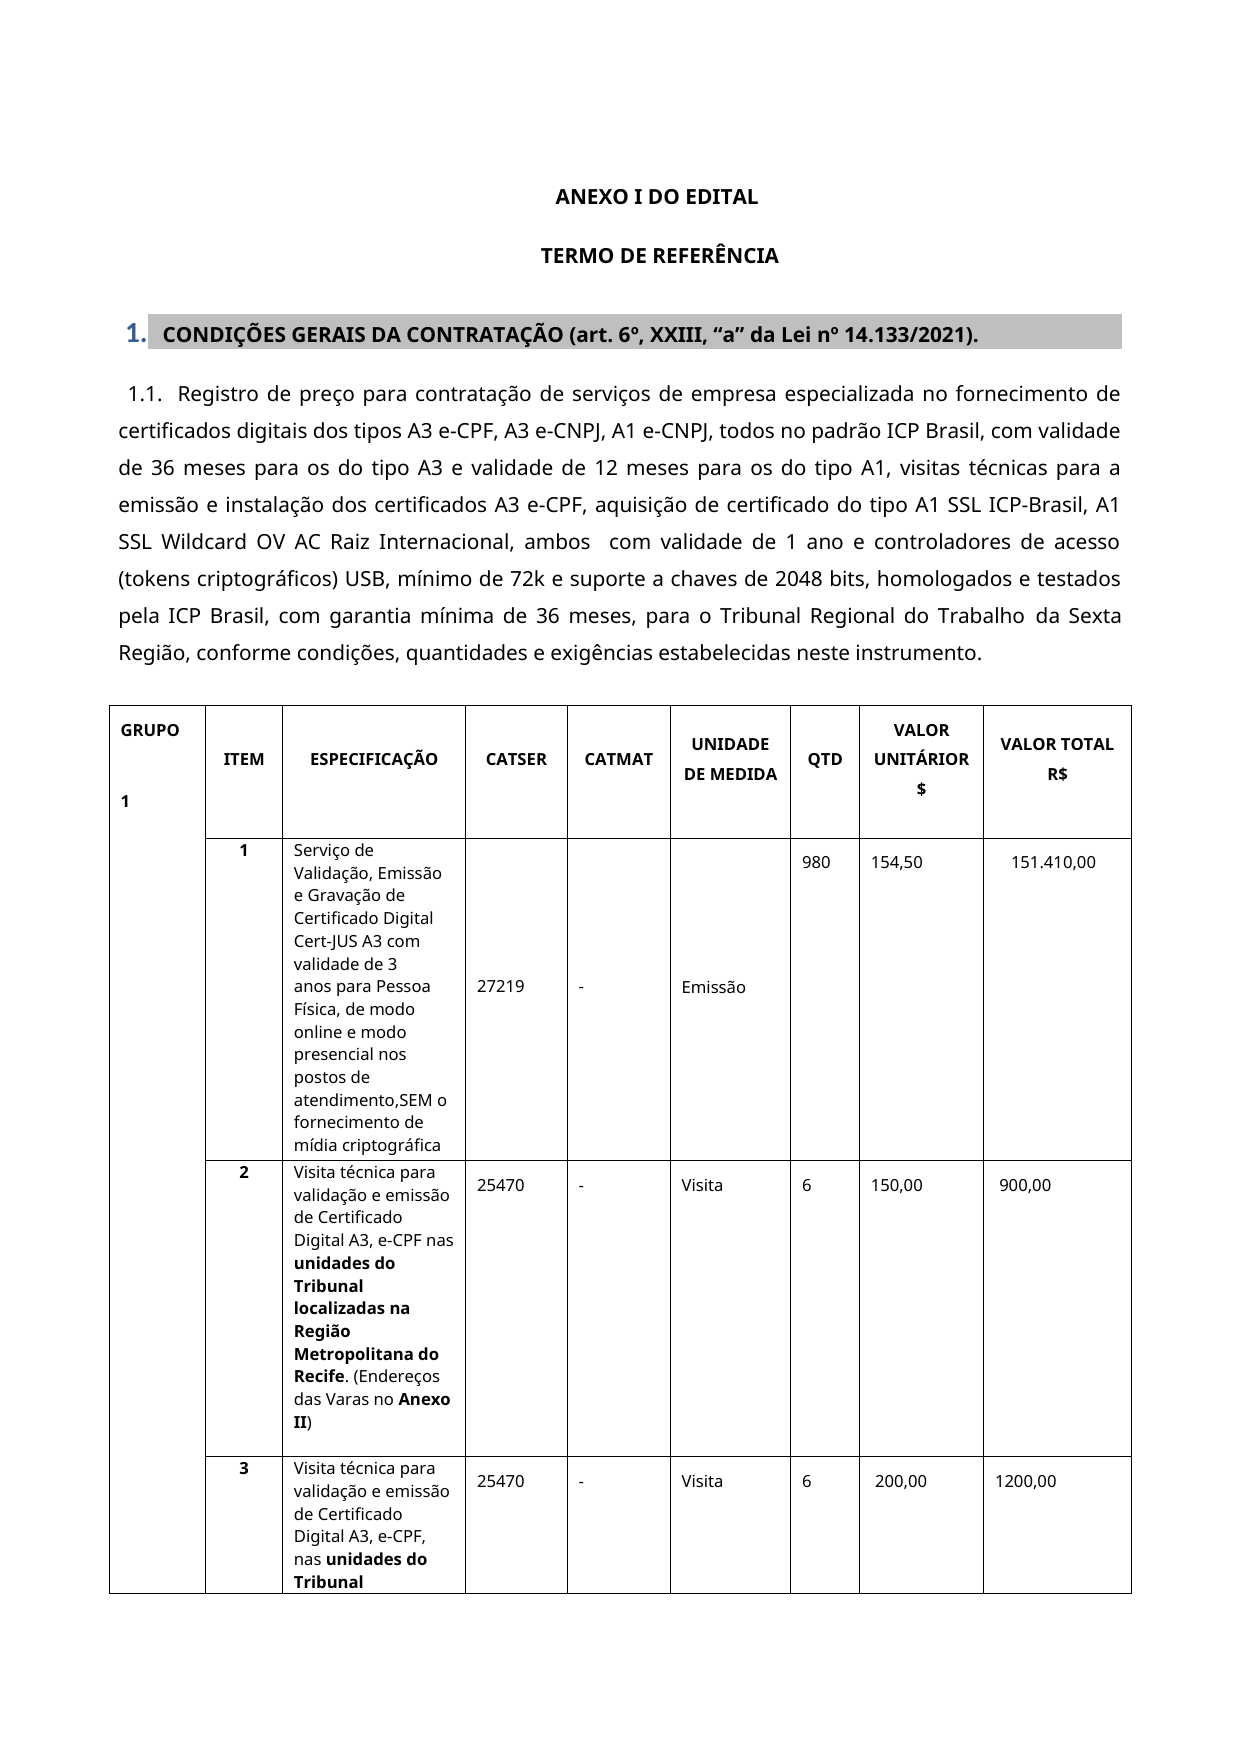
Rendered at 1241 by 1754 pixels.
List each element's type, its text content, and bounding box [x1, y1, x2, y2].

table_header VALOR TOTAL R$ [984, 706, 1131, 838]
table_header ESPECIFICAÇÃO [283, 706, 465, 838]
table_cell 980 [791, 839, 859, 1159]
text ANEXO I DO EDITAL [118, 182, 1122, 210]
table_cell 25470 [466, 1161, 567, 1456]
table_cell 200,00 [860, 1457, 983, 1593]
table_cell Visita [671, 1161, 790, 1456]
table_cell 27219 [466, 839, 567, 1159]
table_cell - [568, 1457, 670, 1593]
table_header CATSER [466, 706, 567, 838]
table_cell 1 [206, 839, 282, 1159]
table_cell - [568, 1161, 670, 1456]
table_header VALOR UNITÁRIOR$ [860, 706, 983, 838]
table_header GRUPO 1 [110, 706, 205, 1593]
table_cell 25470 [466, 1457, 567, 1593]
table_header UNIDADE DE MEDIDA [671, 706, 790, 838]
list CONDIÇÕES GERAIS DA CONTRATAÇÃO (art. 6º, XXIII, “a” da Lei nº 14.133/2021). [148, 314, 1122, 349]
table_cell 6 [791, 1457, 859, 1593]
table_cell Visita técnica para validação e emissão de Certificado Digital A3, e-CPF, nas unidades do Tribunal [283, 1457, 465, 1593]
table_cell Visita técnica para validação e emissão de Certificado Digital A3, e-CPF nas unidades do Tribunal localizadas na Região Metropolitana do Recife. (Endereços das Varas no Anexo II) [283, 1161, 465, 1456]
table_cell 150,00 [860, 1161, 983, 1456]
table_cell 1200,00 [984, 1457, 1131, 1593]
table_cell 154,50 [860, 839, 983, 1159]
table_header CATMAT [568, 706, 670, 838]
text TERMO DE REFERÊNCIA [118, 241, 1122, 270]
list Registro de preço para contratação de serviços de empresa especializada no fornecimento de certificados digitais dos tipos A3 e-CPF, A3 e-CNPJ, A1 e-CNPJ, todos no padrão ICP Brasil, com validade de 36 meses para os do tipo A3 e validade de 12 meses para os do tipo A1, visitas técnicas para a emissão e instalação dos certificados A3 e-CPF, aquisição de certificado do tipo A1 SSL ICP-Brasil, A1 SSL Wildcard OV AC Raiz Internacional, ambos com validade de 1 ano e controladores de acesso (tokens criptográficos) USB, mínimo de 72k e suporte a chaves de 2048 bits, homologados e testados pela ICP Brasil, com garantia mínima de 36 meses, para o Tribunal Regional do Trabalho da Sexta Região, conforme condições, quantidades e exigências estabelecidas neste instrumento. [118, 379, 1122, 666]
table_cell 2 [206, 1161, 282, 1456]
table_cell 3 [206, 1457, 282, 1593]
table_header ITEM [206, 706, 282, 838]
table_header QTD [791, 706, 859, 838]
table_cell 6 [791, 1161, 859, 1456]
table_cell Serviço de Validação, Emissão e Gravação de Certificado Digital Cert-JUS A3 com validade de 3 anos para Pessoa Física, de modo online e modo presencial nos postos de atendimento,SEM o fornecimento de mídia criptográfica [283, 839, 465, 1159]
table_cell Visita [671, 1457, 790, 1593]
table_cell Emissão [671, 839, 790, 1159]
table_cell 900,00 [984, 1161, 1131, 1456]
table_cell 151.410,00 [984, 839, 1131, 1159]
table_cell - [568, 839, 670, 1159]
